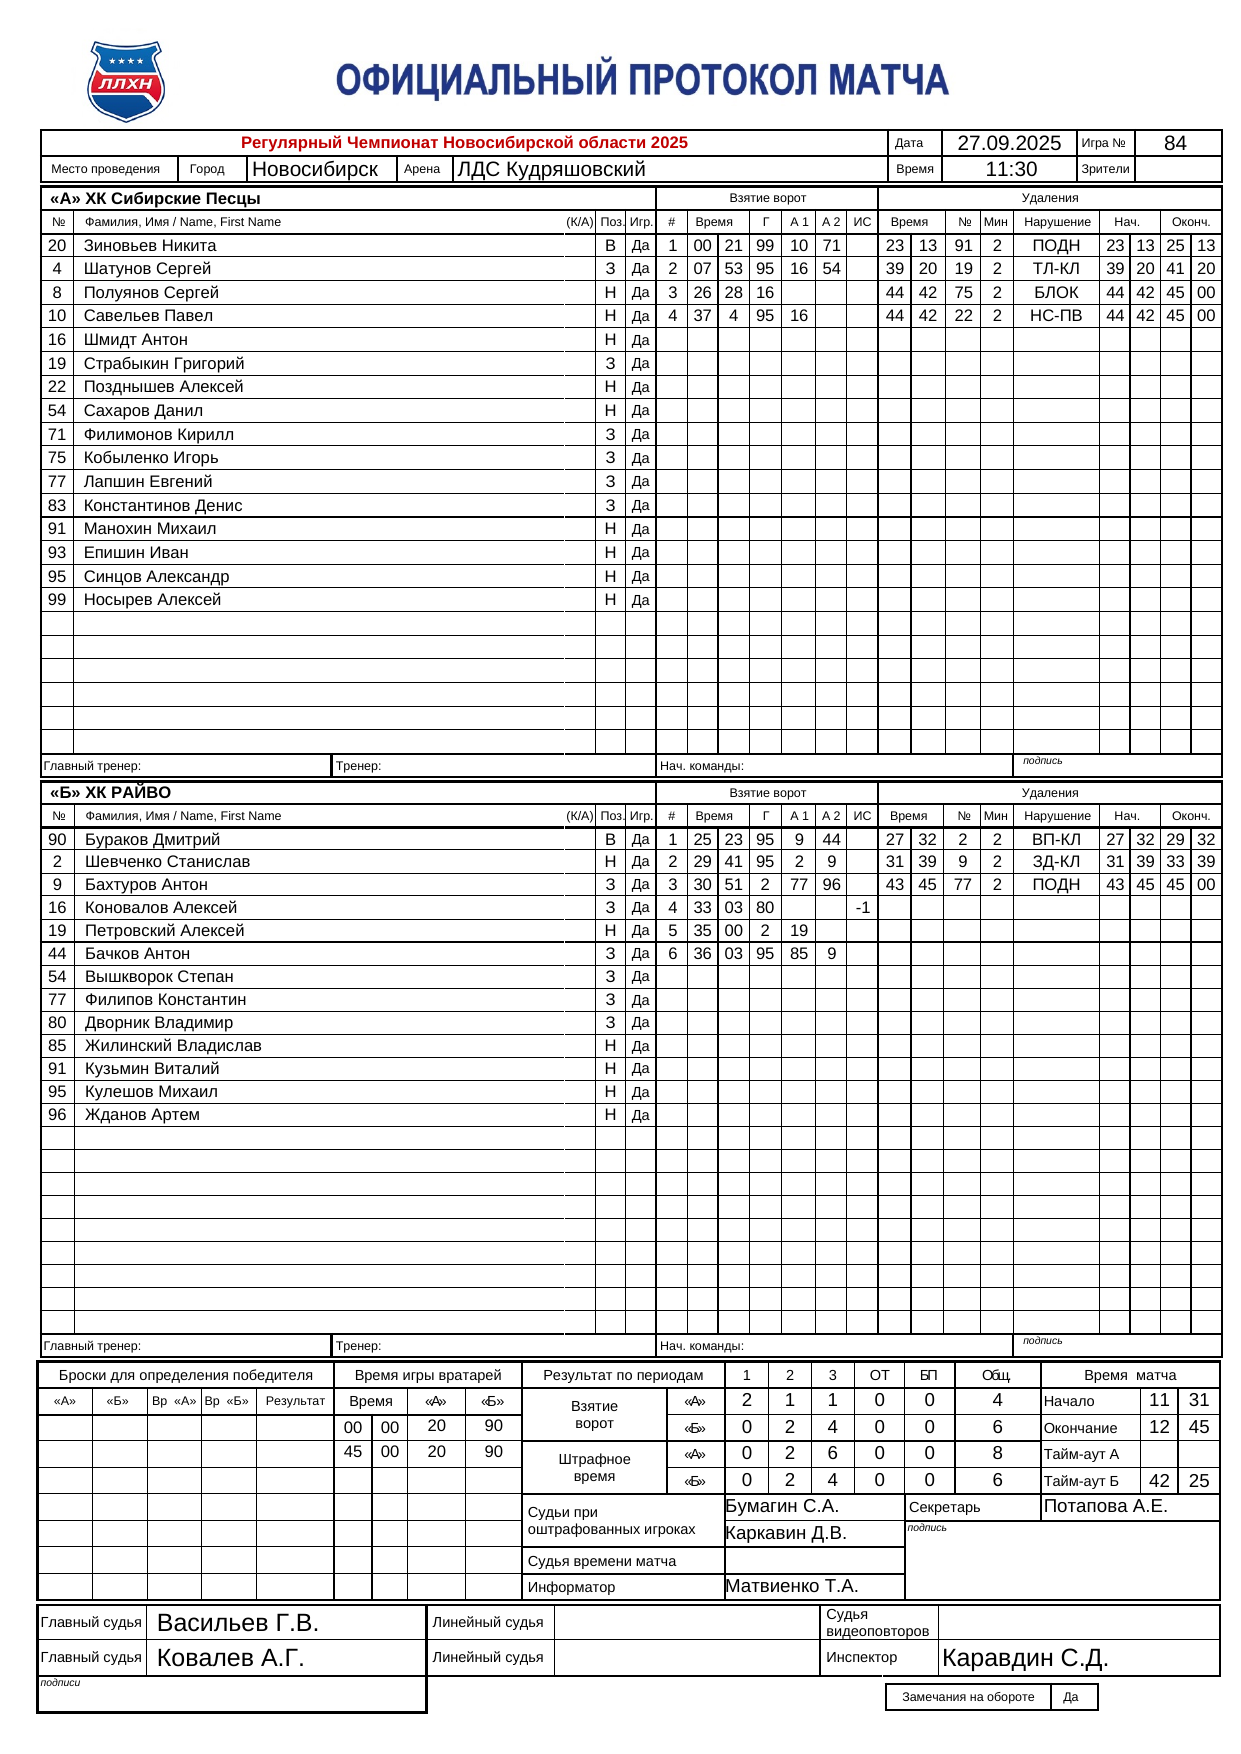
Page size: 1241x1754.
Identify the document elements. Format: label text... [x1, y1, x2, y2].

table_cell [750, 730, 781, 753]
table_cell Филимонов Кирилл [74, 423, 564, 445]
table_cell [335, 1574, 371, 1599]
table_cell [782, 399, 815, 422]
table_cell [148, 1521, 201, 1546]
table_cell [42, 636, 73, 658]
table_cell [565, 446, 595, 469]
table_cell 43 [879, 874, 910, 895]
table_cell [657, 1219, 687, 1241]
table_header 84 [1136, 131, 1221, 155]
table_cell [847, 874, 877, 895]
table_cell 31 [1179, 1389, 1219, 1413]
table_cell [1136, 157, 1221, 181]
table_cell [750, 1104, 781, 1126]
table_cell [981, 423, 1013, 445]
table_cell # [657, 805, 687, 826]
table_cell [688, 565, 717, 587]
table_cell Жилинский Владислав [75, 1035, 564, 1057]
table_cell [1100, 659, 1129, 682]
table_cell [719, 446, 749, 469]
table_cell [782, 612, 815, 634]
table_cell 27 [879, 829, 910, 849]
table_cell [1131, 707, 1160, 729]
table_cell [596, 1173, 625, 1195]
table_cell [750, 1035, 781, 1057]
table_cell 4 [812, 1468, 854, 1493]
table_cell [816, 352, 846, 374]
table_cell [688, 518, 717, 540]
table_cell «Б» [668, 1468, 724, 1493]
table_cell Да [626, 1035, 655, 1057]
table_cell [565, 920, 595, 941]
table_cell 2 [657, 850, 687, 872]
table_cell [1131, 328, 1160, 351]
table_cell [946, 588, 980, 611]
table_cell 45 [1161, 874, 1190, 895]
table_cell [782, 1242, 815, 1264]
table_cell 16 [42, 896, 74, 918]
table_cell [719, 376, 749, 398]
table_cell 22 [946, 305, 980, 327]
table_cell [912, 966, 943, 987]
table_cell [750, 399, 781, 422]
table_cell [981, 920, 1013, 941]
table_cell ТЛ-КЛ [1014, 257, 1099, 280]
table_cell [466, 1574, 521, 1599]
table_cell 95 [42, 1081, 74, 1103]
table_cell 1 [812, 1389, 854, 1413]
table_cell 3 [657, 281, 687, 303]
table_cell [1100, 494, 1129, 516]
table_cell [1131, 376, 1160, 398]
table_cell [1131, 612, 1160, 634]
table_cell Город [179, 157, 246, 181]
table_header Броски для определения победителя [39, 1363, 333, 1387]
table_cell [1161, 636, 1190, 658]
table_cell [782, 896, 815, 918]
table_cell [148, 1468, 201, 1493]
table_cell [1192, 1173, 1221, 1195]
table_cell [1131, 352, 1160, 374]
table_cell Линейный судья [428, 1606, 554, 1639]
table_cell [719, 1150, 749, 1172]
table_cell [565, 1104, 595, 1126]
table_cell [879, 659, 910, 682]
table_cell [981, 943, 1013, 964]
table_cell Н [596, 588, 625, 611]
table_cell 0 [726, 1415, 768, 1440]
table_cell Да [626, 470, 655, 493]
table_cell [373, 1574, 407, 1599]
table_cell [688, 612, 717, 634]
table_cell Да [626, 896, 655, 918]
table_cell 44 [879, 281, 910, 303]
table_cell [688, 966, 717, 987]
table_cell [1131, 1012, 1160, 1033]
table_cell Да [626, 850, 655, 872]
table_cell [1131, 1150, 1160, 1172]
table_cell [466, 1521, 521, 1546]
table_cell [1100, 943, 1129, 964]
table_cell [75, 1242, 564, 1264]
table_cell [782, 376, 815, 398]
table_cell [847, 730, 877, 753]
table_cell 00 [719, 920, 749, 941]
table_cell [719, 1173, 749, 1195]
table_cell Секретарь [906, 1495, 1040, 1520]
table_cell [688, 1035, 717, 1057]
table_cell [1014, 1242, 1099, 1264]
table_cell «А» [39, 1389, 92, 1413]
table_cell 3 [657, 874, 687, 895]
table_cell [1131, 1081, 1160, 1103]
table_cell [565, 1265, 595, 1287]
table_header Удаления [879, 188, 1221, 209]
table_cell [596, 1242, 625, 1264]
table_cell [1161, 920, 1190, 941]
table_cell [1192, 565, 1221, 587]
table_cell № [946, 211, 980, 233]
table_cell [565, 494, 595, 516]
table_cell [565, 257, 595, 280]
table_cell [1192, 1058, 1221, 1079]
table_cell 00 [335, 1416, 371, 1440]
table_cell [946, 328, 980, 351]
table_cell Арена [398, 157, 452, 181]
table_cell [1161, 588, 1190, 611]
table_cell [750, 352, 781, 374]
table_cell [1100, 1242, 1129, 1264]
table_cell [1100, 966, 1129, 987]
table_cell [1100, 423, 1129, 445]
table_cell [719, 565, 749, 587]
table_cell [75, 1311, 564, 1333]
table_cell [719, 470, 749, 493]
table_cell Да [626, 446, 655, 469]
table_cell [1192, 659, 1221, 682]
table_cell Результат [257, 1389, 333, 1413]
table_cell [1014, 896, 1099, 918]
table_cell 0 [905, 1415, 954, 1440]
table_cell [944, 1288, 980, 1310]
table_cell [596, 683, 625, 706]
table_cell [39, 1521, 92, 1546]
table_cell [847, 1035, 877, 1057]
table_cell [596, 730, 625, 753]
table_cell [1192, 1104, 1221, 1126]
table_cell 5 [657, 920, 687, 941]
table_cell 41 [719, 850, 749, 872]
table_cell [719, 1242, 749, 1264]
table_cell [782, 1081, 815, 1103]
table_cell [1014, 1058, 1099, 1079]
table_cell Полуянов Сергей [74, 281, 564, 303]
table_cell [912, 1081, 943, 1103]
table_cell Васильев Г.В. [147, 1606, 425, 1639]
table_cell [912, 376, 945, 398]
table_cell [782, 565, 815, 587]
table_cell [626, 730, 655, 753]
table_cell [912, 565, 945, 587]
table_cell Епишин Иван [74, 541, 564, 564]
table_cell Н [596, 850, 625, 872]
table_cell [1014, 1196, 1099, 1218]
table_cell [750, 683, 781, 706]
table_cell [816, 1012, 846, 1033]
table_cell [408, 1494, 465, 1520]
table_cell № [42, 805, 74, 826]
table_cell Нарушение [1014, 805, 1099, 826]
table_cell [596, 1127, 625, 1149]
table_cell [202, 1547, 256, 1573]
table_cell [981, 470, 1013, 493]
table_cell [1192, 399, 1221, 422]
table_header 3 [812, 1363, 854, 1387]
table_cell [719, 1058, 749, 1079]
table_cell Бураков Дмитрий [75, 829, 564, 849]
table_cell [1192, 588, 1221, 611]
table_cell 0 [726, 1442, 768, 1467]
table_cell Да [626, 1012, 655, 1033]
table_cell [657, 494, 687, 516]
table_cell [1131, 1035, 1160, 1057]
table_cell А 2 [816, 211, 846, 233]
table_cell 35 [688, 920, 717, 941]
table_cell [1161, 943, 1190, 964]
table_cell Время [879, 805, 943, 826]
table_cell Каркавин Д.В. [726, 1521, 904, 1546]
table_cell [565, 683, 595, 706]
table_cell [565, 874, 595, 895]
table_cell 91 [42, 518, 73, 540]
table_cell [1100, 446, 1129, 469]
table_cell 2 [769, 1442, 811, 1467]
table_cell [847, 305, 877, 327]
table_cell Да [626, 1058, 655, 1079]
table_cell [981, 966, 1013, 987]
table_cell [1192, 1265, 1221, 1287]
table_cell 10 [42, 305, 73, 327]
table_cell [657, 1058, 687, 1079]
table_cell 93 [42, 541, 73, 564]
table_cell [719, 1288, 749, 1310]
table_cell Да [626, 1081, 655, 1103]
table_cell [1014, 1081, 1099, 1103]
table_cell [1014, 730, 1099, 753]
table_cell [944, 1150, 980, 1172]
table_cell [42, 612, 73, 634]
table_cell [879, 328, 910, 351]
table_cell Зиновьев Никита [74, 235, 564, 256]
table_cell [879, 612, 910, 634]
table_cell [879, 943, 910, 964]
table_cell [946, 683, 980, 706]
table_cell [879, 989, 910, 1011]
table_cell [847, 1058, 877, 1079]
table_cell [750, 423, 781, 445]
table_cell 0 [855, 1442, 904, 1467]
table_cell [1192, 989, 1221, 1011]
table_cell 42 [1131, 281, 1160, 303]
table_cell Тренер: [333, 755, 655, 776]
table_cell [335, 1521, 371, 1546]
table_cell [816, 707, 846, 729]
table_cell [816, 1196, 846, 1218]
table_cell [912, 1219, 943, 1241]
table_cell [1100, 565, 1129, 587]
table_cell [565, 376, 595, 398]
table_cell [565, 565, 595, 587]
table_cell [1014, 1150, 1099, 1172]
table_cell [1161, 896, 1190, 918]
table_cell [816, 1219, 846, 1241]
table_cell [565, 305, 595, 327]
table_cell [939, 1606, 1219, 1639]
table_cell [946, 376, 980, 398]
table_cell [750, 1311, 781, 1333]
table_cell [847, 636, 877, 658]
table_cell [816, 423, 846, 445]
table_cell [75, 1196, 564, 1218]
table_cell [688, 1150, 717, 1172]
table_header Время матча [1042, 1363, 1219, 1387]
table_cell [719, 636, 749, 658]
table_cell Да [626, 920, 655, 941]
table_cell [1131, 1288, 1160, 1310]
table_cell [816, 494, 846, 516]
table_cell [565, 1058, 595, 1079]
table_cell [847, 1265, 877, 1287]
table_cell [335, 1494, 371, 1520]
table_cell [944, 1196, 980, 1218]
table_cell [373, 1468, 407, 1493]
table_cell [1192, 1219, 1221, 1241]
table_cell 0 [855, 1468, 904, 1493]
table_cell [1192, 1288, 1221, 1310]
table_cell Лапшин Евгений [74, 470, 564, 493]
table_cell [626, 1173, 655, 1195]
table_cell 0 [905, 1468, 954, 1493]
table_cell [981, 1058, 1013, 1079]
table_cell [816, 896, 846, 918]
table_cell 1 [769, 1389, 811, 1413]
table_cell [657, 446, 687, 469]
table_cell 21 [719, 235, 749, 256]
table_cell [719, 1104, 749, 1126]
table_cell Вр «Б» [202, 1389, 256, 1413]
table_cell [657, 1265, 687, 1287]
table_cell [946, 494, 980, 516]
table_cell [912, 659, 945, 682]
table_cell [565, 966, 595, 987]
table_cell 45 [335, 1441, 371, 1467]
table_cell [565, 1081, 595, 1103]
table_cell [1100, 1196, 1129, 1218]
table_cell [879, 1242, 910, 1264]
table_cell [1161, 1173, 1190, 1195]
table_cell Бачков Антон [75, 943, 564, 964]
table_cell [946, 446, 980, 469]
table_cell [1014, 989, 1099, 1011]
table_cell [657, 1150, 687, 1172]
table_cell [565, 989, 595, 1011]
table_cell 36 [688, 943, 717, 964]
table_cell [912, 1104, 943, 1126]
table_cell [816, 446, 846, 469]
table_cell № [944, 805, 980, 826]
table_cell [1014, 588, 1099, 611]
table_cell [1014, 494, 1099, 516]
table_cell [879, 588, 910, 611]
table_cell Шатунов Сергей [74, 257, 564, 280]
table_cell [782, 328, 815, 351]
table_cell [750, 376, 781, 398]
table_cell БЛОК [1014, 281, 1099, 303]
table_cell [719, 1219, 749, 1241]
table_cell 16 [42, 328, 73, 351]
table_cell [1192, 518, 1221, 540]
table_cell [719, 659, 749, 682]
table_cell 20 [408, 1416, 465, 1440]
table_cell [750, 446, 781, 469]
table_cell [816, 1035, 846, 1057]
table_cell Н [596, 920, 625, 941]
table_cell [1161, 328, 1190, 351]
table_cell 91 [42, 1058, 74, 1079]
table_header Дата [889, 131, 941, 155]
table_cell З [596, 874, 625, 895]
table_cell [565, 707, 595, 729]
table_cell [847, 494, 877, 516]
table_cell [565, 829, 595, 849]
table_cell [750, 1196, 781, 1218]
table_cell В [596, 235, 625, 256]
table_cell З [596, 896, 625, 918]
table_cell 2 [981, 305, 1013, 327]
table_cell 19 [42, 352, 73, 374]
table_cell Да [626, 281, 655, 303]
table_cell 6 [657, 943, 687, 964]
table_cell А 2 [816, 805, 846, 826]
table_cell [657, 1127, 687, 1149]
table_cell [565, 1150, 595, 1172]
table_cell [912, 352, 945, 374]
table_cell 75 [946, 281, 980, 303]
table_cell [816, 1265, 846, 1287]
table_cell [565, 281, 595, 303]
table_cell [816, 636, 846, 658]
table_cell [847, 423, 877, 445]
table_cell [1161, 1127, 1190, 1149]
table_cell [42, 1242, 74, 1264]
table_cell [847, 850, 877, 872]
table_cell [1100, 636, 1129, 658]
table_cell [719, 989, 749, 1011]
table_cell Да [626, 352, 655, 374]
table_cell 07 [688, 257, 717, 280]
table_cell [688, 1081, 717, 1103]
table_cell 32 [1131, 829, 1160, 849]
table_cell [847, 565, 877, 587]
table_cell [257, 1494, 333, 1520]
table_cell [879, 376, 910, 398]
table_cell [688, 541, 717, 564]
table_cell 9 [782, 829, 815, 849]
table_cell [1131, 1265, 1160, 1287]
table_cell 1 [657, 829, 687, 849]
table_cell [1100, 1127, 1129, 1149]
table_cell [565, 1173, 595, 1195]
table_cell Н [596, 305, 625, 327]
table_cell Вр «А» [148, 1389, 201, 1413]
table_cell [1100, 1058, 1129, 1079]
table_cell Фамилия, Имя / Name, First Name [74, 211, 565, 233]
table_cell З [596, 257, 625, 280]
table_cell [912, 612, 945, 634]
table_cell [946, 470, 980, 493]
table_cell [750, 1265, 781, 1287]
table_cell 39 [912, 850, 943, 872]
table_cell [1192, 636, 1221, 658]
table_cell [750, 1288, 781, 1310]
table_cell «Б » [466, 1389, 521, 1413]
table_cell 23 [719, 829, 749, 849]
table_cell [1179, 1441, 1219, 1467]
table_cell [1014, 1219, 1099, 1241]
table_cell [1014, 399, 1099, 422]
table_cell 25 [1161, 235, 1190, 256]
table_cell [879, 1196, 910, 1218]
table_cell [1014, 612, 1099, 634]
table_cell 77 [944, 874, 980, 895]
table_cell [1014, 1127, 1099, 1149]
table_cell 2 [42, 850, 74, 872]
table_cell [1192, 612, 1221, 634]
table_cell «Б» [93, 1389, 147, 1413]
table_cell [816, 1058, 846, 1079]
table_cell Тайм-аут А [1042, 1441, 1140, 1467]
table_cell НС-ПВ [1014, 305, 1099, 327]
table_cell 2 [657, 257, 687, 280]
table_cell [688, 1173, 717, 1195]
table_cell [1131, 920, 1160, 941]
table_cell [688, 1242, 717, 1264]
table_cell Петровский Алексей [75, 920, 564, 941]
table_cell 6 [812, 1442, 854, 1467]
table_cell [1131, 1219, 1160, 1241]
table_cell [750, 1127, 781, 1149]
table_cell [782, 989, 815, 1011]
table_cell [565, 423, 595, 445]
table_cell [816, 470, 846, 493]
table_cell 29 [688, 850, 717, 872]
table_cell [912, 1035, 943, 1057]
table_cell [944, 896, 980, 918]
table_cell 2 [981, 257, 1013, 280]
table_cell 10 [782, 235, 815, 256]
table_cell [981, 328, 1013, 351]
table_cell [879, 565, 910, 587]
table_cell [981, 1196, 1013, 1218]
table_cell 9 [944, 850, 980, 872]
table_cell [39, 1416, 92, 1440]
table_cell 9 [816, 943, 846, 964]
table_cell [750, 588, 781, 611]
table_cell [750, 1150, 781, 1172]
table_cell [750, 1219, 781, 1241]
table_cell [782, 683, 815, 706]
table_cell [1161, 612, 1190, 634]
table_cell [912, 943, 943, 964]
table_cell 45 [1161, 281, 1190, 303]
table_cell [657, 1242, 687, 1264]
table_cell 45 [1161, 305, 1190, 327]
table_cell 39 [1100, 257, 1129, 280]
table_cell Да [626, 829, 655, 849]
table_cell Шевченко Станислав [75, 850, 564, 872]
table_cell Оконч. [1161, 805, 1221, 826]
table_cell 2 [981, 829, 1013, 849]
table_cell [565, 636, 595, 658]
table_cell [912, 636, 945, 658]
table_cell [981, 446, 1013, 469]
table_cell [719, 683, 749, 706]
table_cell Нач. [1100, 211, 1160, 233]
table_cell [879, 966, 910, 987]
table_cell [688, 1012, 717, 1033]
table_cell [565, 235, 595, 256]
table_cell [42, 1219, 74, 1241]
table_cell [555, 1640, 819, 1675]
table_cell Да [626, 541, 655, 564]
table_cell [750, 1058, 781, 1079]
table_cell [657, 376, 687, 398]
table_cell [1192, 1127, 1221, 1149]
table_cell Нач. [1100, 805, 1160, 826]
table_cell 33 [1161, 850, 1190, 872]
table_cell [1014, 541, 1099, 564]
table_cell [981, 636, 1013, 658]
table_cell 0 [726, 1468, 768, 1493]
table_cell [782, 636, 815, 658]
table_cell [335, 1468, 371, 1493]
table_cell [1161, 683, 1190, 706]
table_cell Носырев Алексей [74, 588, 564, 611]
table_cell № [42, 211, 73, 233]
table_cell [750, 518, 781, 540]
table_cell [565, 352, 595, 374]
table_cell [981, 896, 1013, 918]
table_cell [981, 565, 1013, 587]
table_cell подпись [906, 1522, 1219, 1599]
table_cell Н [596, 399, 625, 422]
table_cell 4 [812, 1415, 854, 1440]
table_cell [596, 1196, 625, 1218]
table_cell [782, 1127, 815, 1149]
table_cell 99 [750, 235, 781, 256]
table_cell [626, 1196, 655, 1218]
table_cell [1131, 1196, 1160, 1218]
table_header Удаления [879, 783, 1221, 803]
table_cell [1161, 518, 1190, 540]
table_cell [42, 659, 73, 682]
table_cell [1161, 494, 1190, 516]
table_cell [782, 1012, 815, 1033]
table_cell [944, 989, 980, 1011]
table_cell [1014, 446, 1099, 469]
table_cell Да [626, 989, 655, 1011]
table_cell [719, 494, 749, 516]
table_cell [912, 541, 945, 564]
table_cell Н [596, 1058, 625, 1079]
table_cell [1131, 565, 1160, 587]
table_cell [75, 1219, 564, 1241]
table_cell [1014, 920, 1099, 941]
table_cell 45 [1131, 874, 1160, 895]
table_cell 2 [750, 874, 781, 895]
table_cell [1131, 494, 1160, 516]
table_cell [466, 1468, 521, 1493]
table_cell [981, 1104, 1013, 1126]
table_cell 32 [912, 829, 943, 849]
table_cell [75, 1265, 564, 1287]
table_cell Главный тренер: [42, 1335, 330, 1356]
table_cell 99 [42, 588, 73, 611]
table_cell [1192, 446, 1221, 469]
table_cell [1192, 943, 1221, 964]
table_cell [782, 707, 815, 729]
table_cell [1161, 541, 1190, 564]
table_cell Инспектор [821, 1640, 938, 1675]
table_cell [816, 730, 846, 753]
table_cell 20 [912, 257, 945, 280]
table_cell [847, 235, 877, 256]
table_cell 11:30 [943, 157, 1076, 181]
table_cell [981, 541, 1013, 564]
table_cell [657, 1035, 687, 1057]
table_cell [750, 1173, 781, 1195]
table_cell [408, 1521, 465, 1546]
table_cell [626, 1242, 655, 1264]
table_cell подпись [1014, 755, 1221, 776]
table_cell [565, 328, 595, 351]
table_cell [565, 730, 595, 753]
table_cell 27 [1100, 829, 1129, 849]
table_cell [688, 1219, 717, 1241]
table_cell З [596, 470, 625, 493]
table_cell [912, 1311, 943, 1333]
table_cell Оконч. [1161, 211, 1221, 233]
table_cell Главный судья [39, 1606, 146, 1639]
table_cell [847, 966, 877, 987]
table_cell [879, 683, 910, 706]
table_cell Н [596, 328, 625, 351]
table_cell [42, 1150, 74, 1172]
table_cell З [596, 446, 625, 469]
table_cell [750, 989, 781, 1011]
table_cell [981, 494, 1013, 516]
table_cell 2 [981, 850, 1013, 872]
table_cell -1 [847, 896, 877, 918]
table_cell З [596, 494, 625, 516]
table_cell [944, 1081, 980, 1103]
table_cell [879, 920, 910, 941]
table_cell [879, 446, 910, 469]
table_cell 45 [1179, 1415, 1219, 1440]
table_cell ИС [847, 805, 877, 826]
table_cell [148, 1547, 201, 1573]
table_cell Да [626, 328, 655, 351]
table_cell [1192, 1311, 1221, 1333]
table_cell [1014, 683, 1099, 706]
table_cell 2 [769, 1468, 811, 1493]
table_cell [879, 1058, 910, 1079]
table_cell 31 [879, 850, 910, 872]
table_cell [1100, 588, 1129, 611]
table_cell Штрафное время [523, 1442, 666, 1493]
table_cell Судья времени матча [523, 1548, 724, 1573]
table_cell [782, 1219, 815, 1241]
table_cell [42, 683, 73, 706]
table_cell [782, 1173, 815, 1195]
table_cell [565, 399, 595, 422]
table_cell [719, 1265, 749, 1287]
table_cell Тайм-аут Б [1042, 1468, 1140, 1493]
table_cell [847, 1196, 877, 1218]
table_cell Н [596, 281, 625, 303]
table_cell [847, 281, 877, 303]
table_cell 6 [956, 1468, 1040, 1493]
table_cell [1100, 683, 1129, 706]
table_cell [657, 1104, 687, 1126]
table_cell [565, 518, 595, 540]
table_cell [626, 1219, 655, 1241]
table_cell [373, 1547, 407, 1573]
table_cell [816, 1311, 846, 1333]
table_cell [847, 1242, 877, 1264]
table_cell [816, 659, 846, 682]
table_cell 32 [1192, 829, 1221, 849]
table_cell З [596, 943, 625, 964]
table_cell 20 [408, 1441, 465, 1467]
table_cell [1161, 352, 1190, 374]
table_cell А 1 [782, 211, 815, 233]
table_cell [1100, 896, 1129, 918]
table_cell [879, 470, 910, 493]
table_cell «А» [668, 1442, 724, 1467]
table_cell 80 [750, 896, 781, 918]
table_header 27.09.2025 [943, 131, 1076, 155]
table_cell [816, 1150, 846, 1172]
table_cell [1161, 423, 1190, 445]
table_cell [1014, 1311, 1099, 1333]
table_header БП [905, 1363, 954, 1387]
table_cell 0 [905, 1442, 954, 1467]
table_cell Да [626, 257, 655, 280]
picture [5, 28, 1179, 129]
table_cell [565, 1311, 595, 1333]
table_cell [944, 1242, 980, 1264]
table_cell [93, 1441, 147, 1467]
table_cell 16 [782, 305, 815, 327]
table_cell [782, 1311, 815, 1333]
table_cell [946, 565, 980, 587]
table_cell [946, 423, 980, 445]
table_cell 03 [719, 943, 749, 964]
table_cell [626, 1127, 655, 1149]
table_cell [719, 1081, 749, 1103]
table_cell 42 [1141, 1468, 1177, 1493]
table_cell [93, 1468, 147, 1493]
table_cell [688, 470, 717, 493]
table_cell [1161, 1288, 1190, 1310]
table_cell [816, 565, 846, 587]
table_cell [879, 1219, 910, 1241]
table_cell [816, 1242, 846, 1264]
table_cell [912, 1265, 943, 1287]
table_cell [626, 707, 655, 729]
table_cell [1192, 920, 1221, 941]
table_cell [1161, 707, 1190, 729]
table_cell [981, 1081, 1013, 1103]
table_cell [75, 1127, 564, 1149]
table_cell [782, 518, 815, 540]
table_cell Страбыкин Григорий [74, 352, 564, 374]
table_cell 54 [42, 966, 74, 987]
table_cell 13 [1131, 235, 1160, 256]
table_cell Судьи при оштрафованных игроках [523, 1495, 724, 1546]
table_cell [74, 683, 564, 706]
table_cell «А» [408, 1389, 465, 1413]
table_cell [565, 659, 595, 682]
table_cell [816, 328, 846, 351]
table_cell [981, 1173, 1013, 1195]
table_header Общ. [956, 1363, 1040, 1387]
table_cell [981, 683, 1013, 706]
table_cell [847, 707, 877, 729]
table_cell 90 [466, 1441, 521, 1467]
table_cell 37 [688, 305, 717, 327]
table_cell [719, 399, 749, 422]
table_cell 19 [782, 920, 815, 941]
table_cell [816, 612, 846, 634]
table_cell [750, 1012, 781, 1033]
table_cell [879, 1104, 910, 1126]
table_cell [657, 730, 687, 753]
table_cell 28 [719, 281, 749, 303]
table_cell 4 [42, 257, 73, 280]
table_cell [1192, 1196, 1221, 1218]
table_cell [944, 1219, 980, 1241]
table_cell 33 [688, 896, 717, 918]
table_cell [1192, 352, 1221, 374]
table_cell [847, 1311, 877, 1333]
table_cell 00 [1192, 305, 1221, 327]
table_cell Да [626, 235, 655, 256]
table_cell [981, 730, 1013, 753]
table_cell 39 [1131, 850, 1160, 872]
table_cell [946, 659, 980, 682]
table_cell [1192, 1150, 1221, 1172]
table_cell [879, 730, 910, 753]
table_cell [657, 399, 687, 422]
table_cell [1100, 399, 1129, 422]
table_cell 19 [42, 920, 74, 941]
table_header 1 [726, 1363, 768, 1387]
table_cell 77 [42, 470, 73, 493]
table_cell [1161, 470, 1190, 493]
table_cell [688, 352, 717, 374]
table_cell Линейный судья [428, 1640, 554, 1675]
table_cell 90 [42, 829, 74, 849]
table_cell [657, 423, 687, 445]
table_cell [1161, 1265, 1190, 1287]
table_cell [257, 1547, 333, 1573]
table_cell [782, 1035, 815, 1057]
table_cell [782, 1058, 815, 1079]
table_cell [1192, 966, 1221, 987]
table_cell Кулешов Михаил [75, 1081, 564, 1103]
table_cell ПОДН [1014, 874, 1099, 895]
table_cell Да [626, 966, 655, 987]
table_cell 95 [750, 943, 781, 964]
table_cell Игр. [626, 211, 655, 233]
table_header ОТ [855, 1363, 904, 1387]
table_cell 75 [42, 446, 73, 469]
table_cell [39, 1441, 92, 1467]
table_cell Константинов Денис [74, 494, 564, 516]
table_cell [847, 446, 877, 469]
table_cell [946, 730, 980, 753]
table_cell [257, 1468, 333, 1493]
table_header «А» ХК Сибирские Песцы [42, 188, 655, 209]
table_cell Главный тренер: [42, 755, 330, 776]
table_cell [944, 1127, 980, 1149]
table_cell [782, 730, 815, 753]
table_cell [1014, 565, 1099, 587]
table_cell 13 [912, 235, 945, 256]
table_cell 0 [855, 1415, 904, 1440]
table_cell [912, 1012, 943, 1033]
table_cell [981, 399, 1013, 422]
table_cell [1192, 683, 1221, 706]
table_cell [879, 1035, 910, 1057]
table_cell [657, 565, 687, 587]
table_cell 85 [42, 1035, 74, 1057]
table_cell [879, 1150, 910, 1172]
table_cell [719, 730, 749, 753]
table_cell [816, 399, 846, 422]
table_cell [1161, 376, 1190, 398]
table_cell [816, 989, 846, 1011]
table_cell [1100, 328, 1129, 351]
table_cell Бахтуров Антон [75, 874, 564, 895]
table_cell [912, 989, 943, 1011]
table_cell 96 [816, 874, 846, 895]
table_cell [657, 1173, 687, 1195]
table_cell [719, 1035, 749, 1057]
table_cell [847, 541, 877, 564]
table_cell [688, 1311, 717, 1333]
table_cell [879, 518, 910, 540]
table_cell [719, 966, 749, 987]
table_header Результат по периодам [523, 1363, 724, 1387]
table_cell [626, 1311, 655, 1333]
table_cell Жданов Артем [75, 1104, 564, 1126]
table_cell [981, 518, 1013, 540]
table_cell Игр. [626, 805, 655, 826]
table_cell 23 [879, 235, 910, 256]
table_cell [847, 1012, 877, 1033]
table_cell [688, 636, 717, 658]
table_cell [1161, 1012, 1190, 1033]
table_cell [816, 1081, 846, 1103]
table_cell [782, 446, 815, 469]
table_cell [912, 588, 945, 611]
table_cell [719, 1127, 749, 1149]
table_cell [1161, 966, 1190, 987]
table_cell [719, 518, 749, 540]
table_cell Н [596, 1081, 625, 1103]
table_cell [981, 612, 1013, 634]
table_cell З [596, 989, 625, 1011]
table_cell [1014, 636, 1099, 658]
table_cell [1100, 470, 1129, 493]
table_cell подписи [39, 1677, 425, 1711]
table_cell [879, 1127, 910, 1149]
table_cell А 1 [782, 805, 815, 826]
table_cell [1100, 1288, 1129, 1310]
table_cell [42, 1127, 74, 1149]
table_cell [688, 376, 717, 398]
table_cell [912, 446, 945, 469]
table_cell [944, 966, 980, 987]
table_cell 41 [1161, 257, 1190, 280]
table_cell [782, 352, 815, 374]
table_cell 43 [1100, 874, 1129, 895]
table_cell [879, 399, 910, 422]
table_cell [981, 1288, 1013, 1310]
table_cell [565, 1288, 595, 1310]
table_cell [782, 659, 815, 682]
table_cell 1 [657, 235, 687, 256]
table_cell 44 [879, 305, 910, 327]
table_cell [1192, 423, 1221, 445]
table_cell [847, 943, 877, 964]
table_cell [1131, 730, 1160, 753]
table_cell [879, 636, 910, 658]
table_cell [93, 1416, 147, 1440]
table_cell [879, 1173, 910, 1195]
table_cell [750, 707, 781, 729]
table_cell [657, 518, 687, 540]
table_cell [42, 730, 73, 753]
table_cell [148, 1574, 201, 1599]
table_cell [981, 707, 1013, 729]
table_cell [816, 966, 846, 987]
table_cell [782, 1265, 815, 1287]
table_cell 91 [946, 235, 980, 256]
table_cell [74, 612, 564, 634]
table_cell Тренер: [333, 1335, 655, 1356]
table_cell [1131, 446, 1160, 469]
table_cell 44 [1100, 281, 1129, 303]
table_cell 9 [816, 850, 846, 872]
table_cell [1161, 1081, 1190, 1103]
table_cell 85 [782, 943, 815, 964]
table_cell [1100, 612, 1129, 634]
table_cell [946, 352, 980, 374]
table_cell [626, 612, 655, 634]
table_cell 0 [855, 1389, 904, 1413]
table_cell [719, 612, 749, 634]
table_cell Н [596, 1104, 625, 1126]
table_cell Судья видеоповторов [821, 1606, 938, 1639]
table_cell 42 [912, 305, 945, 327]
table_cell Сахаров Данил [74, 399, 564, 422]
table_cell [657, 707, 687, 729]
table_cell [912, 1058, 943, 1079]
table_cell Время [879, 211, 945, 233]
table_cell 4 [956, 1389, 1040, 1413]
table_cell [1131, 470, 1160, 493]
table_cell [946, 707, 980, 729]
table_cell Бумагин С.А. [726, 1495, 904, 1520]
table_cell [74, 707, 564, 729]
table_cell [565, 612, 595, 634]
table_cell [657, 1288, 687, 1310]
table_cell [688, 588, 717, 611]
table_cell [657, 328, 687, 351]
table_cell [944, 1035, 980, 1057]
table_cell [944, 1265, 980, 1287]
table_cell [944, 1311, 980, 1333]
table_cell [912, 707, 945, 729]
table_cell [1100, 730, 1129, 753]
table_cell [946, 399, 980, 422]
table_cell [847, 257, 877, 280]
table_cell [565, 1196, 595, 1218]
table_cell [782, 1150, 815, 1172]
table_cell [202, 1521, 256, 1546]
table_cell [466, 1547, 521, 1573]
table_cell [408, 1574, 465, 1599]
table_cell [883, 1677, 1220, 1681]
table_cell «Б» [668, 1415, 724, 1440]
table_cell [555, 1606, 819, 1639]
table_cell [1131, 1311, 1160, 1333]
table_cell [981, 989, 1013, 1011]
table_cell [944, 1058, 980, 1079]
table_cell [1014, 423, 1099, 445]
table_cell [750, 565, 781, 587]
table_cell [1014, 966, 1099, 987]
table_cell 00 [373, 1416, 407, 1440]
table_cell [1100, 1150, 1129, 1172]
table_cell Время [335, 1389, 407, 1413]
table_cell [688, 1288, 717, 1310]
table_cell [719, 588, 749, 611]
table_cell [42, 1196, 74, 1218]
table_cell [688, 707, 717, 729]
table_cell [750, 966, 781, 987]
table_cell 71 [42, 423, 73, 445]
table_cell [782, 494, 815, 516]
table_header Регулярный Чемпионат Новосибирской области 2025 [42, 131, 887, 155]
table_cell 42 [912, 281, 945, 303]
table_cell [1014, 1265, 1099, 1287]
table_cell [816, 541, 846, 564]
table_cell [719, 1311, 749, 1333]
table_cell Зрители [1078, 157, 1134, 181]
table_cell Место проведения [42, 157, 177, 181]
table_cell [688, 1196, 717, 1218]
table_cell [981, 1219, 1013, 1241]
table_cell [1100, 541, 1129, 564]
table_cell [1014, 943, 1099, 964]
table_cell [1100, 989, 1129, 1011]
table_cell Нач. команды: [657, 1335, 1012, 1356]
table_cell [719, 707, 749, 729]
table_cell [981, 1127, 1013, 1149]
table_cell 45 [912, 874, 943, 895]
table_cell [1014, 1035, 1099, 1057]
table_cell [39, 1494, 92, 1520]
table_cell [782, 1104, 815, 1126]
table_header Да [1052, 1685, 1097, 1709]
table_cell [688, 1127, 717, 1149]
table_cell [1131, 399, 1160, 422]
table_cell [847, 612, 877, 634]
table_cell [688, 1058, 717, 1079]
table_cell [688, 989, 717, 1011]
table_cell [1192, 1081, 1221, 1103]
table_cell 2 [782, 850, 815, 872]
table_cell Да [626, 399, 655, 422]
table_cell Савельев Павел [74, 305, 564, 327]
table_cell [657, 966, 687, 987]
table_cell [1131, 943, 1160, 964]
table_cell Поз. [596, 211, 625, 233]
table_cell [596, 1265, 625, 1287]
table_cell 03 [719, 896, 749, 918]
table_cell [39, 1574, 92, 1599]
table_cell [596, 636, 625, 658]
table_cell 96 [42, 1104, 74, 1126]
table_cell [750, 636, 781, 658]
table_cell [1161, 1311, 1190, 1333]
table_cell [847, 1173, 877, 1195]
table_cell [816, 920, 846, 941]
table_cell [1161, 1242, 1190, 1264]
table_cell [1131, 1173, 1160, 1195]
table_cell [1014, 1012, 1099, 1033]
table_cell [75, 1150, 564, 1172]
table_cell [257, 1574, 333, 1599]
table_cell [912, 1150, 943, 1172]
table_cell [1161, 1058, 1190, 1079]
table_cell [93, 1574, 147, 1599]
table_cell [750, 328, 781, 351]
table_cell Ковалев А.Г. [147, 1640, 425, 1675]
table_cell [912, 683, 945, 706]
table_cell [981, 1150, 1013, 1172]
table_cell [1161, 1219, 1190, 1241]
table_cell 2 [981, 874, 1013, 895]
table_cell [42, 707, 73, 729]
table_cell (К/А) [565, 211, 595, 233]
table_cell 23 [1100, 235, 1129, 256]
table_cell 4 [657, 896, 687, 918]
table_cell [944, 1104, 980, 1126]
table_cell [782, 1196, 815, 1218]
table_cell Да [626, 494, 655, 516]
table_cell [944, 920, 980, 941]
table_cell Да [626, 1104, 655, 1126]
table_cell ВП-КЛ [1014, 829, 1099, 849]
table_cell Фамилия, Имя / Name, First Name [75, 805, 565, 826]
table_cell Потапова А.Е. [1042, 1495, 1219, 1520]
table_cell 2 [981, 281, 1013, 303]
table_cell [879, 541, 910, 564]
table_cell [373, 1494, 407, 1520]
table_cell [596, 1150, 625, 1172]
table_cell [1161, 730, 1190, 753]
table_cell [688, 328, 717, 351]
table_cell [750, 612, 781, 634]
table_cell 83 [42, 494, 73, 516]
table_cell подпись [1014, 1335, 1221, 1356]
table_cell Да [626, 423, 655, 445]
table_cell 20 [1192, 257, 1221, 280]
table_cell [912, 920, 943, 941]
table_cell [74, 636, 564, 658]
table_cell Вышкворок Степан [75, 966, 564, 987]
table_cell [1131, 423, 1160, 445]
table_cell [657, 683, 687, 706]
table_cell (К/А) [565, 805, 595, 826]
table_cell [750, 494, 781, 516]
table_cell [626, 683, 655, 706]
table_cell Дворник Владимир [75, 1012, 564, 1033]
table_cell [565, 588, 595, 611]
table_cell [1131, 896, 1160, 918]
table_cell Главный судья [39, 1640, 146, 1675]
table_cell 16 [750, 281, 781, 303]
table_cell 00 [1192, 281, 1221, 303]
table_cell [565, 470, 595, 493]
table_cell [847, 1219, 877, 1241]
table_cell Да [626, 376, 655, 398]
table_cell [879, 1265, 910, 1287]
table_cell [39, 1468, 92, 1493]
table_cell Поз. [596, 805, 625, 826]
table_cell # [657, 211, 687, 233]
table_cell [148, 1441, 201, 1467]
table_cell 90 [466, 1416, 521, 1440]
table_cell [202, 1416, 256, 1440]
table_cell [657, 352, 687, 374]
table_cell [944, 1173, 980, 1195]
table_cell 26 [688, 281, 717, 303]
table_cell [981, 352, 1013, 374]
table_cell [719, 1012, 749, 1033]
table_cell [1141, 1441, 1177, 1467]
table_cell [1100, 920, 1129, 941]
table_cell [565, 1035, 595, 1057]
table_cell [946, 541, 980, 564]
table_cell [75, 1288, 564, 1310]
table_cell 95 [750, 829, 781, 849]
table_cell Новосибирск [248, 157, 396, 181]
table_cell Кобыленко Игорь [74, 446, 564, 469]
table_cell [750, 1242, 781, 1264]
table_cell 4 [657, 305, 687, 327]
table_cell [202, 1574, 256, 1599]
table_cell [688, 1265, 717, 1287]
table_cell [1192, 1035, 1221, 1057]
table_cell [1131, 541, 1160, 564]
table_cell 77 [42, 989, 74, 1011]
table_cell [816, 281, 846, 303]
table_cell [944, 943, 980, 964]
table_cell [879, 896, 910, 918]
table_cell [719, 1196, 749, 1218]
table_cell [816, 1104, 846, 1126]
table_cell 20 [42, 235, 73, 256]
table_cell [1192, 1242, 1221, 1264]
table_cell [1100, 1035, 1129, 1057]
table_cell [750, 1081, 781, 1103]
table_cell [1161, 1196, 1190, 1218]
table_cell 2 [981, 235, 1013, 256]
table_cell [657, 612, 687, 634]
table_cell [782, 541, 815, 564]
table_cell Взятие ворот [523, 1389, 666, 1440]
table_cell Время [688, 805, 749, 826]
table_cell 00 [373, 1441, 407, 1467]
table_cell [1161, 446, 1190, 469]
table_cell [596, 659, 625, 682]
table_cell [847, 588, 877, 611]
table_cell [946, 518, 980, 540]
table_cell Каравдин С.Д. [939, 1640, 1219, 1675]
table_cell [626, 1150, 655, 1172]
table_cell [782, 281, 815, 303]
table_cell З [596, 966, 625, 987]
table_cell 19 [946, 257, 980, 280]
table_cell 95 [42, 565, 73, 587]
table_cell [879, 1012, 910, 1033]
table_cell [912, 518, 945, 540]
table_cell ЗД-КЛ [1014, 850, 1099, 872]
table_cell [847, 376, 877, 398]
table_cell 2 [944, 829, 980, 849]
table_header Замечания на обороте [887, 1685, 1050, 1709]
table_cell [42, 1311, 74, 1333]
table_cell [74, 730, 564, 753]
table_cell [1131, 636, 1160, 658]
table_header «Б» ХК РАЙВО [42, 783, 655, 803]
table_cell [719, 328, 749, 351]
table_cell Время [688, 211, 749, 233]
table_cell [148, 1416, 201, 1440]
table_cell [879, 423, 910, 445]
table_cell [726, 1548, 904, 1573]
table_cell 71 [816, 235, 846, 256]
table_cell [1192, 541, 1221, 564]
table_cell [1161, 1035, 1190, 1057]
table_cell Информатор [523, 1575, 724, 1599]
table_cell [912, 399, 945, 422]
table_cell 77 [782, 874, 815, 895]
table_cell З [596, 1012, 625, 1033]
table_cell 6 [956, 1415, 1040, 1440]
table_cell [1161, 989, 1190, 1011]
table_cell Время [889, 157, 941, 181]
table_cell 39 [879, 257, 910, 280]
table_cell 95 [750, 850, 781, 872]
table_cell Кузьмин Виталий [75, 1058, 564, 1079]
table_cell 13 [1192, 235, 1221, 256]
table_cell [565, 850, 595, 872]
table_cell [847, 1288, 877, 1310]
table_cell «А» [668, 1389, 724, 1413]
table_cell 25 [688, 829, 717, 849]
table_cell [257, 1441, 333, 1467]
table_cell [202, 1441, 256, 1467]
table_cell Мин [981, 805, 1013, 826]
table_cell [1014, 1104, 1099, 1126]
table_cell [408, 1468, 465, 1493]
table_cell [657, 1311, 687, 1333]
table_header Время игры вратарей [335, 1363, 521, 1387]
table_cell Да [626, 588, 655, 611]
table_cell [816, 683, 846, 706]
table_cell 25 [1179, 1468, 1219, 1493]
table_cell [847, 470, 877, 493]
table_cell Нарушение [1014, 211, 1099, 233]
table_cell 44 [816, 829, 846, 849]
table_cell [912, 1288, 943, 1310]
table_cell [1131, 588, 1160, 611]
table_cell [1161, 1150, 1190, 1172]
table_cell Да [626, 565, 655, 587]
table_cell [719, 541, 749, 564]
table_cell 4 [719, 305, 749, 327]
table_cell 51 [719, 874, 749, 895]
table_cell З [596, 423, 625, 445]
table_cell [74, 659, 564, 682]
table_cell [202, 1494, 256, 1520]
table_cell [1131, 659, 1160, 682]
table_cell [782, 470, 815, 493]
table_cell [626, 636, 655, 658]
table_cell [879, 1311, 910, 1333]
table_cell [1192, 1012, 1221, 1033]
table_cell 11 [1141, 1389, 1177, 1413]
table_cell [782, 423, 815, 445]
table_cell 29 [1161, 829, 1190, 849]
table_cell [1192, 470, 1221, 493]
table_cell [1192, 896, 1221, 918]
table_cell 80 [42, 1012, 74, 1033]
table_cell [1099, 1682, 1220, 1711]
table_cell [1192, 328, 1221, 351]
table_cell З [596, 352, 625, 374]
table_cell Да [626, 518, 655, 540]
table_cell 95 [750, 257, 781, 280]
table_cell [565, 1012, 595, 1033]
table_cell Окончание [1042, 1415, 1140, 1440]
table_cell [1100, 1173, 1129, 1195]
table_cell Г [750, 211, 781, 233]
table_cell [1100, 352, 1129, 374]
table_cell [816, 1127, 846, 1149]
table_cell [466, 1494, 521, 1520]
table_cell [816, 588, 846, 611]
table_cell [565, 541, 595, 564]
table_cell [816, 376, 846, 398]
table_cell [981, 376, 1013, 398]
table_cell [657, 1081, 687, 1103]
table_cell [847, 920, 877, 941]
table_cell [657, 541, 687, 564]
table_header Взятие ворот [657, 783, 877, 803]
table_cell [657, 659, 687, 682]
table_cell [1192, 730, 1221, 753]
table_cell [816, 305, 846, 327]
table_cell Да [626, 874, 655, 895]
table_cell [912, 896, 943, 918]
table_cell [93, 1494, 147, 1520]
table_cell [847, 683, 877, 706]
table_cell ИС [847, 211, 877, 233]
table_cell [596, 707, 625, 729]
table_cell [847, 1150, 877, 1172]
table_cell [42, 1265, 74, 1287]
table_cell [688, 730, 717, 753]
table_cell [879, 1081, 910, 1103]
table_cell 9 [42, 874, 74, 895]
table_cell Шмидт Антон [74, 328, 564, 351]
table_cell [148, 1494, 201, 1520]
table_cell [596, 612, 625, 634]
table_cell [847, 989, 877, 1011]
table_cell [1161, 1104, 1190, 1126]
table_cell [565, 1219, 595, 1241]
table_cell 2 [750, 920, 781, 941]
table_cell 2 [726, 1389, 768, 1413]
table_cell 53 [719, 257, 749, 280]
table_cell [408, 1547, 465, 1573]
table_cell [626, 1288, 655, 1310]
table_cell [912, 1127, 943, 1149]
table_cell [1014, 518, 1099, 540]
table_cell [1131, 518, 1160, 540]
table_cell [912, 423, 945, 445]
table_header 2 [769, 1363, 811, 1387]
table_cell [1192, 376, 1221, 398]
table_cell Н [596, 518, 625, 540]
table_cell Филипов Константин [75, 989, 564, 1011]
table_cell [1100, 1265, 1129, 1287]
table_cell [847, 1081, 877, 1103]
table_cell [1100, 1104, 1129, 1126]
table_cell 39 [1192, 850, 1221, 872]
table_cell [657, 1196, 687, 1218]
table_cell [981, 1242, 1013, 1264]
table_cell [1100, 376, 1129, 398]
table_cell [879, 494, 910, 516]
table_cell [1161, 565, 1190, 587]
table_cell [912, 730, 945, 753]
table_cell [42, 1173, 74, 1195]
table_cell [257, 1521, 333, 1546]
table_cell Матвиенко Т.А. [726, 1575, 904, 1599]
table_cell [688, 399, 717, 422]
table_cell [750, 470, 781, 493]
table_cell [946, 612, 980, 634]
table_cell [1100, 1311, 1129, 1333]
table_cell 2 [769, 1415, 811, 1440]
table_cell [981, 1012, 1013, 1033]
table_cell [688, 1104, 717, 1126]
table_cell [912, 470, 945, 493]
table_cell 44 [1100, 305, 1129, 327]
table_cell [688, 446, 717, 469]
table_cell 0 [905, 1389, 954, 1413]
table_cell [202, 1468, 256, 1493]
table_cell [847, 399, 877, 422]
table_cell [657, 588, 687, 611]
table_cell [42, 1288, 74, 1310]
table_cell [912, 1242, 943, 1264]
table_cell [1192, 707, 1221, 729]
table_cell [688, 659, 717, 682]
table_cell 31 [1100, 850, 1129, 872]
table_cell [847, 659, 877, 682]
table_cell [912, 1173, 943, 1195]
table_cell 20 [1131, 257, 1160, 280]
table_cell [912, 1196, 943, 1218]
table_cell [719, 423, 749, 445]
table_cell [847, 829, 877, 849]
table_cell Позднышев Алексей [74, 376, 564, 398]
table_cell Мин [981, 211, 1013, 233]
table_cell [1192, 494, 1221, 516]
table_cell Манохин Михаил [74, 518, 564, 540]
table_cell [912, 494, 945, 516]
table_cell Коновалов Алексей [75, 896, 564, 918]
table_cell [565, 896, 595, 918]
table_cell [847, 518, 877, 540]
table_cell [565, 943, 595, 964]
table_cell Начало [1042, 1389, 1140, 1413]
table_cell [657, 989, 687, 1011]
table_cell [1014, 707, 1099, 729]
table_cell [1131, 989, 1160, 1011]
table_cell [688, 423, 717, 445]
table_cell [981, 1035, 1013, 1057]
table_cell [1014, 1173, 1099, 1195]
table_cell 95 [750, 305, 781, 327]
table_cell 42 [1131, 305, 1160, 327]
table_cell 8 [42, 281, 73, 303]
table_cell 30 [688, 874, 717, 895]
table_cell Синцов Александр [74, 565, 564, 587]
table_cell [1131, 1058, 1160, 1079]
table_cell [750, 541, 781, 564]
table_cell [782, 966, 815, 987]
table_cell [657, 470, 687, 493]
table_cell [596, 1288, 625, 1310]
table_cell [39, 1547, 92, 1573]
table_cell [1014, 352, 1099, 374]
table_cell [816, 518, 846, 540]
table_cell [847, 1104, 877, 1126]
table_cell [373, 1521, 407, 1546]
table_cell [75, 1173, 564, 1195]
table_cell [257, 1416, 333, 1440]
table_cell Да [626, 943, 655, 964]
table_cell [879, 1288, 910, 1310]
table_cell [428, 1677, 882, 1711]
table_cell [596, 1311, 625, 1333]
table_cell [1014, 328, 1099, 351]
table_cell [1014, 376, 1099, 398]
table_cell 00 [688, 235, 717, 256]
table_cell [1161, 659, 1190, 682]
table_header Взятие ворот [657, 188, 877, 209]
table_cell [596, 1219, 625, 1241]
table_cell 00 [1192, 874, 1221, 895]
table_cell [93, 1521, 147, 1546]
table_cell 44 [42, 943, 74, 964]
table_cell [847, 352, 877, 374]
table_cell [847, 328, 877, 351]
table_cell 22 [42, 376, 73, 398]
table_cell 8 [956, 1442, 1040, 1467]
table_cell [912, 328, 945, 351]
table_cell 12 [1141, 1415, 1177, 1440]
table_cell [688, 683, 717, 706]
table_cell [981, 1265, 1013, 1287]
table_cell 54 [816, 257, 846, 280]
table_cell [93, 1547, 147, 1573]
table_cell [657, 636, 687, 658]
table_cell [847, 1127, 877, 1149]
table_cell [565, 1127, 595, 1149]
table_cell [565, 1242, 595, 1264]
table_header Игра № [1078, 131, 1134, 155]
table_cell [1131, 1104, 1160, 1126]
table_cell [1100, 1012, 1129, 1033]
table_cell [981, 659, 1013, 682]
table_cell [1100, 1219, 1129, 1241]
table_cell [688, 494, 717, 516]
table_cell [879, 707, 910, 729]
table_cell [1131, 966, 1160, 987]
table_cell [879, 352, 910, 374]
table_cell [657, 1012, 687, 1033]
table_cell В [596, 829, 625, 849]
table_cell [1100, 1081, 1129, 1103]
table_cell [782, 588, 815, 611]
table_cell [816, 1288, 846, 1310]
table_cell 54 [42, 399, 73, 422]
table_cell 16 [782, 257, 815, 280]
table_cell [782, 1288, 815, 1310]
table_cell [626, 1265, 655, 1287]
table_cell [1014, 659, 1099, 682]
table_cell [1014, 1288, 1099, 1310]
table_cell Нач. команды: [657, 755, 1012, 776]
table_cell [626, 659, 655, 682]
table_cell [1131, 1127, 1160, 1149]
table_cell [981, 1311, 1013, 1333]
table_cell [335, 1547, 371, 1573]
table_cell [1131, 1242, 1160, 1264]
table_cell ЛДС Кудряшовский [454, 157, 887, 181]
table_cell Н [596, 541, 625, 564]
table_cell [1014, 470, 1099, 493]
table_cell [946, 636, 980, 658]
table_cell [1161, 399, 1190, 422]
table_cell [981, 588, 1013, 611]
table_cell [1131, 683, 1160, 706]
table_cell Н [596, 1035, 625, 1057]
table_cell [1100, 518, 1129, 540]
table_cell Н [596, 565, 625, 587]
table_cell Да [626, 305, 655, 327]
table_cell Г [750, 805, 781, 826]
table_cell [944, 1012, 980, 1033]
table_cell [1100, 707, 1129, 729]
table_cell Н [596, 376, 625, 398]
table_cell [816, 1173, 846, 1195]
table_cell [719, 352, 749, 374]
table_cell [750, 659, 781, 682]
table_cell ПОДН [1014, 235, 1099, 256]
